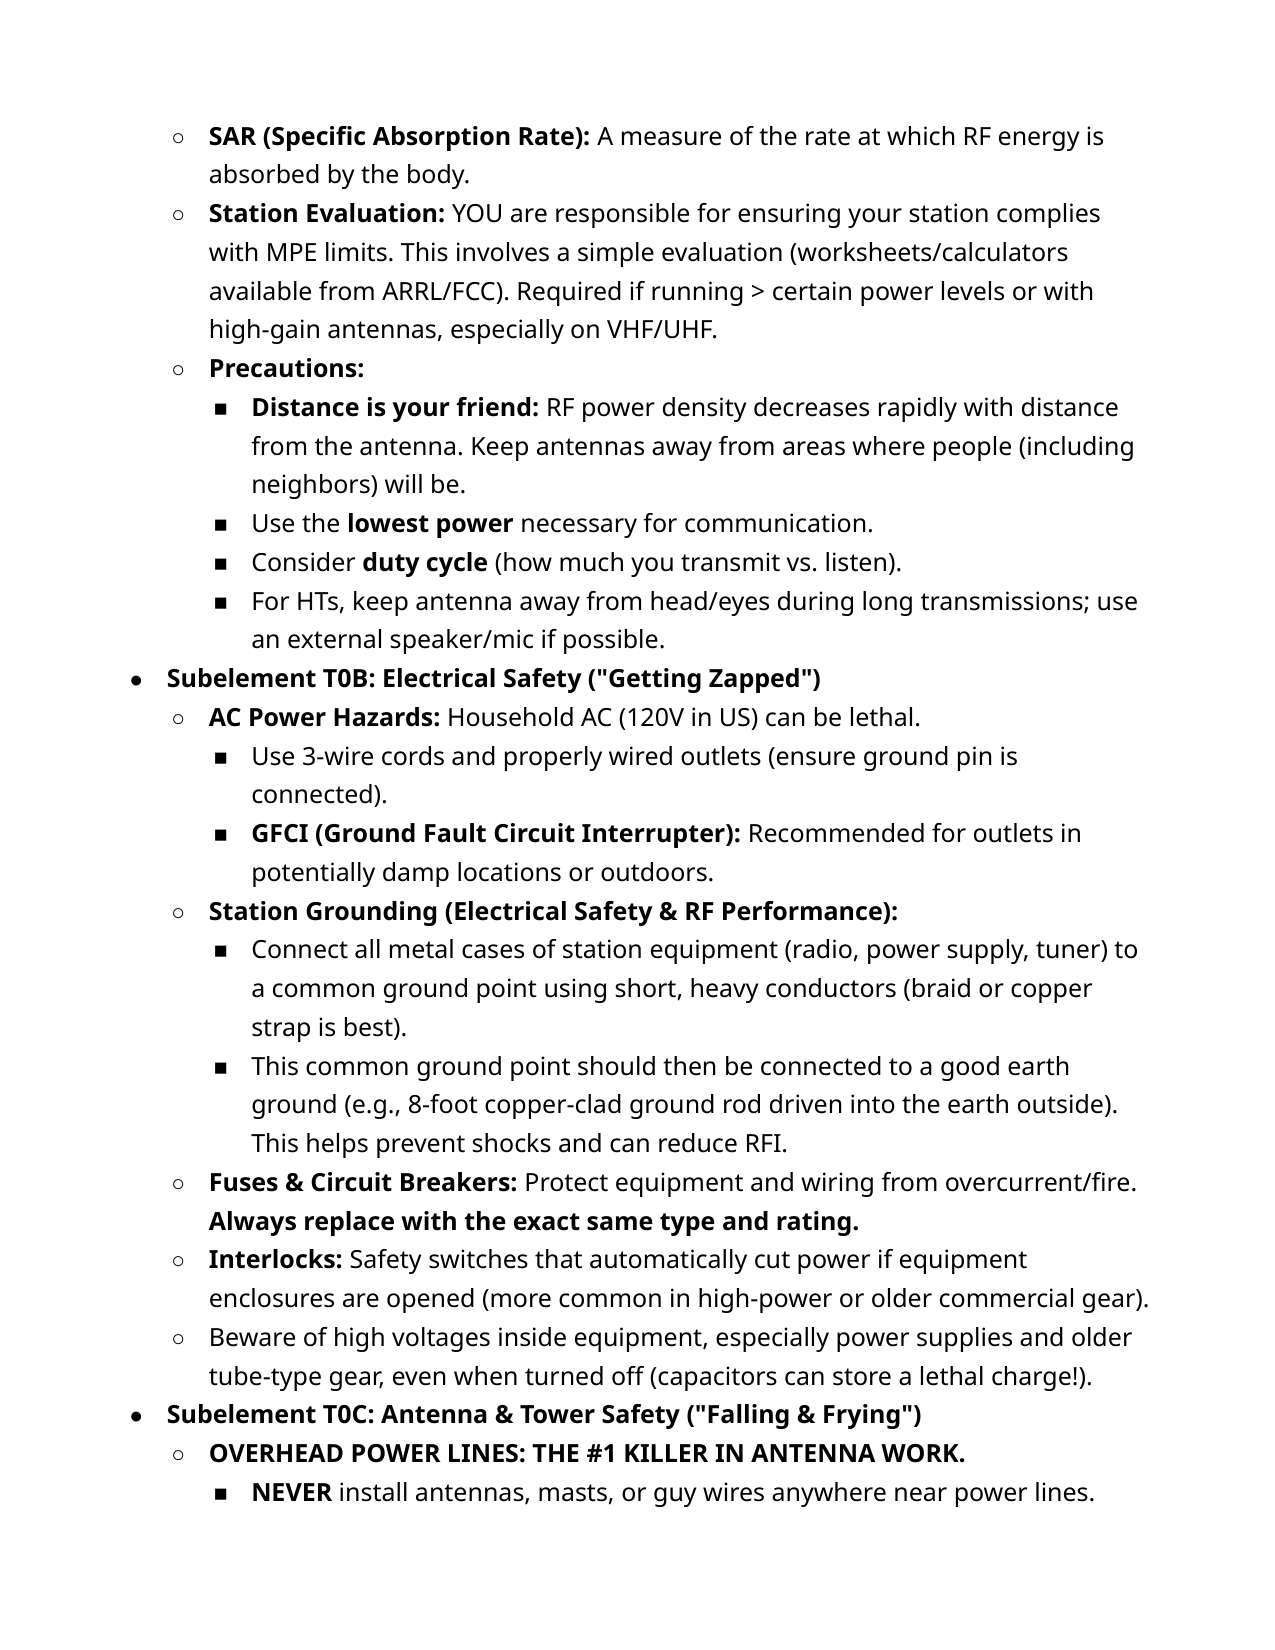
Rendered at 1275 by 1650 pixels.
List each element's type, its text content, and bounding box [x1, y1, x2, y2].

list NEVER install antennas, masts, or guy wires anywhere near power lines. [213, 1474, 1157, 1508]
list Interlocks: Safety switches that automatically cut power if equipment enclosures are opened (more common in high-power or older commercial gear). [171, 1242, 1157, 1315]
list Station Grounding (Electrical Safety & RF Performance): [171, 893, 1157, 927]
list Station Evaluation: YOU are responsible for ensuring your station complies with MPE limits. This involves a simple evaluation (worksheets/calculators available from ARRL/FCC). Required if running > certain power levels or with high-gain antennas, especially on VHF/UHF. [171, 196, 1157, 346]
list AC Power Hazards: Household AC (120V in US) can be lethal. [171, 699, 1157, 733]
list Fuses & Circuit Breakers: Protect equipment and wiring from overcurrent/fire. Always replace with the exact same type and rating. [171, 1164, 1157, 1237]
list SAR (Specific Absorption Rate): A measure of the rate at which RF energy is absorbed by the body. [171, 118, 1157, 191]
list Consider duty cycle (how much you transmit vs. listen). [213, 544, 1157, 578]
list Subelement T0C: Antenna & Tower Safety ("Falling & Frying") [129, 1397, 1157, 1431]
list Use 3-wire cords and properly wired outlets (ensure ground pin is connected). [213, 738, 1157, 811]
list This common ground point should then be connected to a good earth ground (e.g., 8-foot copper-clad ground rod driven into the earth outside). This helps prevent shocks and can reduce RFI. [213, 1048, 1157, 1160]
list Distance is your friend: RF power density decreases rapidly with distance from the antenna. Keep antennas away from areas where people (including neighbors) will be. [213, 389, 1157, 501]
list Connect all metal cases of station equipment (radio, power supply, tuner) to a common ground point using short, heavy conductors (braid or copper strap is best). [213, 932, 1157, 1043]
list For HTs, keep antenna away from head/eyes during long transmissions; use an external speaker/mic if possible. [213, 583, 1157, 656]
list Precautions: [171, 351, 1157, 385]
list OVERHEAD POWER LINES: THE #1 KILLER IN ANTENNA WORK. [171, 1436, 1157, 1470]
list GFCI (Ground Fault Circuit Interrupter): Recommended for outlets in potentially damp locations or outdoors. [213, 816, 1157, 888]
list Beware of high voltages inside equipment, especially power supplies and older tube-type gear, even when turned off (capacitors can store a lethal charge!). [171, 1319, 1157, 1392]
list Use the lowest power necessary for communication. [213, 506, 1157, 540]
list Subelement T0B: Electrical Safety ("Getting Zapped") [129, 661, 1157, 695]
